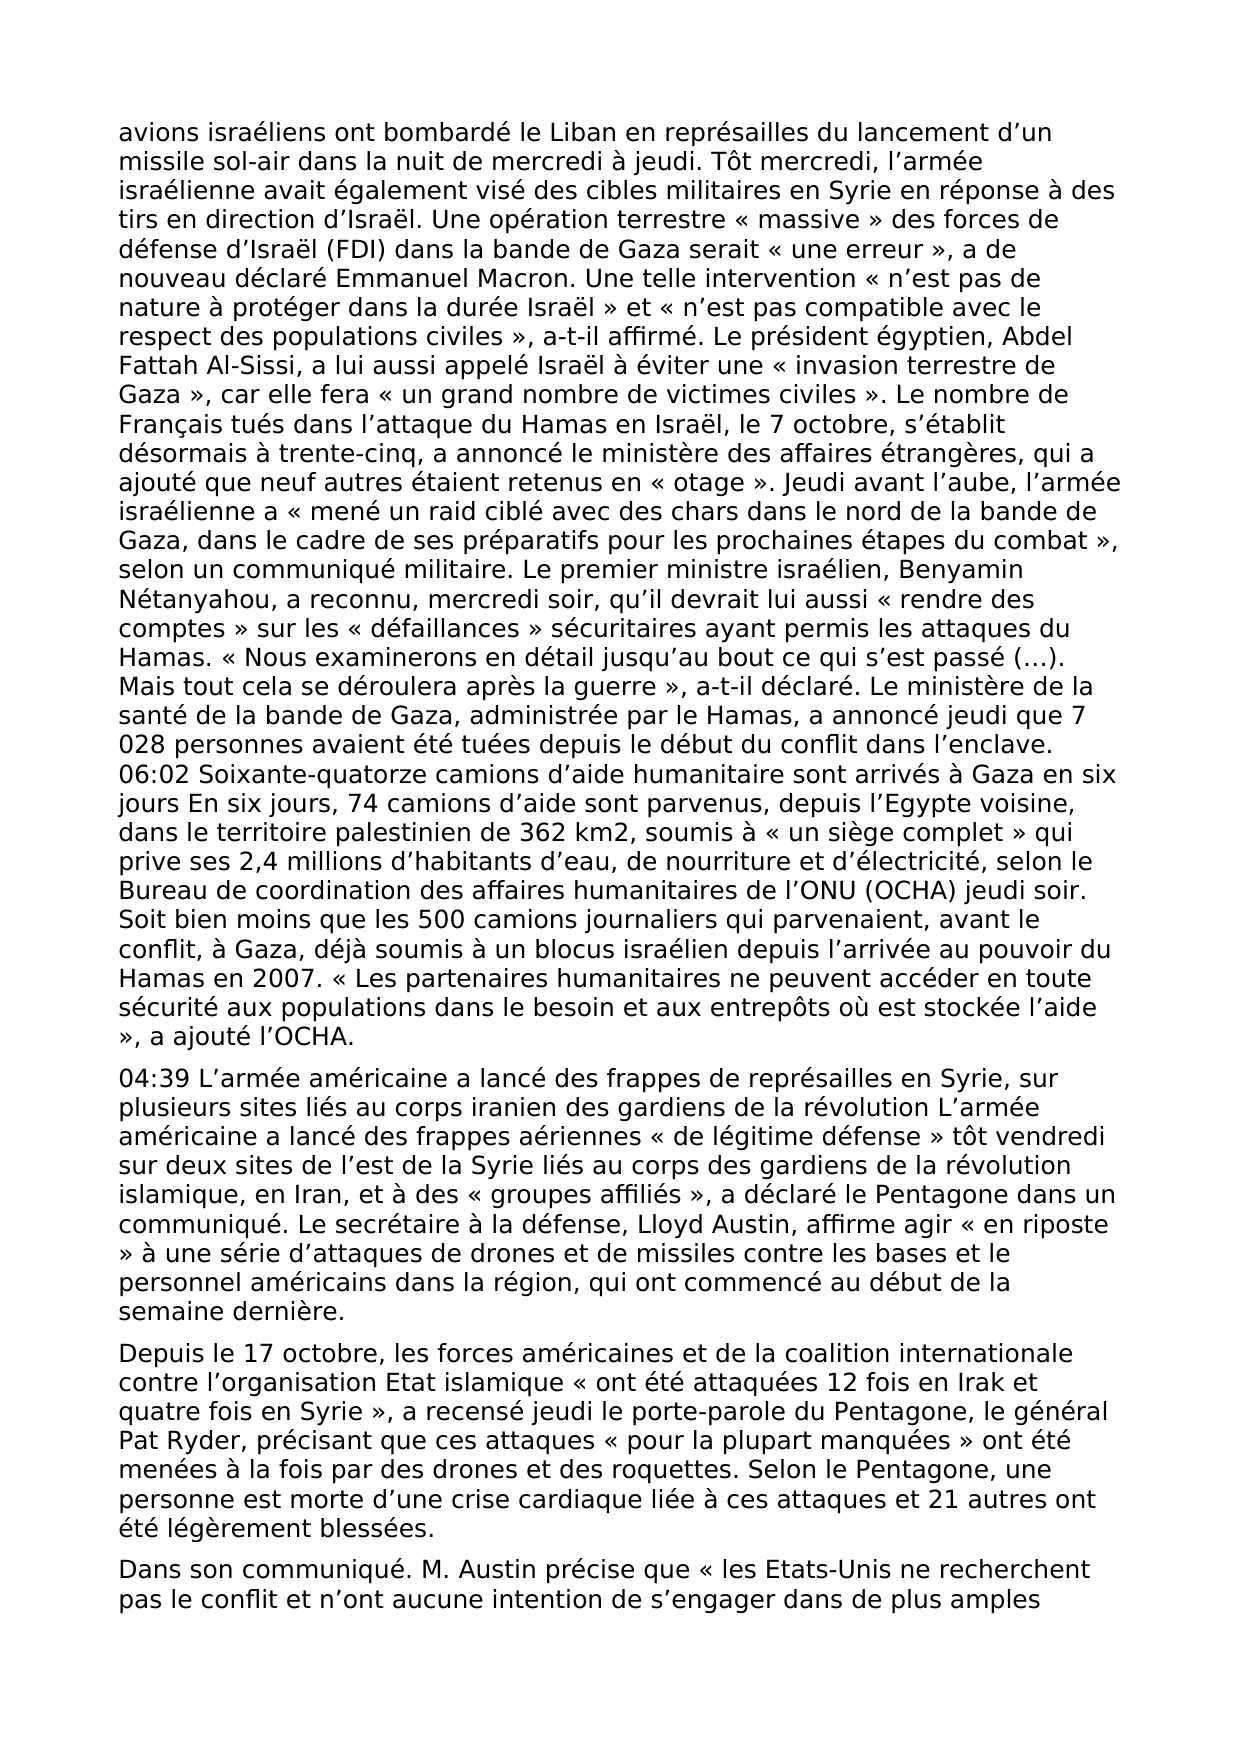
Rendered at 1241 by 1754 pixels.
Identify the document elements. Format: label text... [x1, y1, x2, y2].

text avions israéliens ont bombardé le Liban en représailles du lancement d’un missile sol-air dans la nuit de mercredi à jeudi. Tôt mercredi, l’armée israélienne avait également visé des cibles militaires en Syrie en réponse à des tirs en direction d’Israël. Une opération terrestre « massive » des forces de défense d’Israël (FDI) dans la bande de Gaza serait « une erreur », a de nouveau déclaré Emmanuel Macron. Une telle intervention « n’est pas de nature à protéger dans la durée Israël » et « n’est pas compatible avec le respect des populations civiles », a-t-il affirmé. Le président égyptien, Abdel Fattah Al-Sissi, a lui aussi appelé Israël à éviter une « invasion terrestre de Gaza », car elle fera « un grand nombre de victimes civiles ». Le nombre de Français tués dans l’attaque du Hamas en Israël, le 7 octobre, s’établit désormais à trente-cinq, a annoncé le ministère des affaires étrangères, qui a ajouté que neuf autres étaient retenus en « otage ». Jeudi avant l’aube, l’armée israélienne a « mené un raid ciblé avec des chars dans le nord de la bande de Gaza, dans le cadre de ses préparatifs pour les prochaines étapes du combat », selon un communiqué militaire. Le premier ministre israélien, Benyamin Nétanyahou, a reconnu, mercredi soir, qu’il devrait lui aussi « rendre des comptes » sur les « défaillances » sécuritaires ayant permis les attaques du Hamas. « Nous examinerons en détail jusqu’au bout ce qui s’est passé (…). Mais tout cela se déroulera après la guerre », a-t-il déclaré. Le ministère de la santé de la bande de Gaza, administrée par le Hamas, a annoncé jeudi que 7 028 personnes avaient été tuées depuis le début du conflit dans l’enclave. 06:02 Soixante-quatorze camions d’aide humanitaire sont arrivés à Gaza en six jours En six jours, 74 camions d’aide sont parvenus, depuis l’Egypte voisine, dans le territoire palestinien de 362 km2, soumis à « un siège complet » qui prive ses 2,4 millions d’habitants d’eau, de nourriture et d’électricité, selon le Bureau de coordination des affaires humanitaires de l’ONU (OCHA) jeudi soir. Soit bien moins que les 500 camions journaliers qui parvenaient, avant le conflit, à Gaza, déjà soumis à un blocus israélien depuis l’arrivée au pouvoir du Hamas en 2007. « Les partenaires humanitaires ne peuvent accéder en toute sécurité aux populations dans le besoin et aux entrepôts où est stockée l’aide », a ajouté l’OCHA. [118, 118, 1122, 1051]
text 04:39 L’armée américaine a lancé des frappes de représailles en Syrie, sur plusieurs sites liés au corps iranien des gardiens de la révolution L’armée américaine a lancé des frappes aériennes « de légitime défense » tôt vendredi sur deux sites de l’est de la Syrie liés au corps des gardiens de la révolution islamique, en Iran, et à des « groupes affiliés », a déclaré le Pentagone dans un communiqué. Le secrétaire à la défense, Lloyd Austin, affirme agir « en riposte » à une série d’attaques de drones et de missiles contre les bases et le personnel américains dans la région, qui ont commencé au début de la semaine dernière. [118, 1064, 1122, 1326]
text Depuis le 17 octobre, les forces américaines et de la coalition internationale contre l’organisation Etat islamique « ont été attaquées 12 fois en Irak et quatre fois en Syrie », a recensé jeudi le porte-parole du Pentagone, le général Pat Ryder, précisant que ces attaques « pour la plupart manquées » ont été menées à la fois par des drones et des roquettes. Selon le Pentagone, une personne est morte d’une crise cardiaque liée à ces attaques et 21 autres ont été légèrement blessées. [118, 1339, 1122, 1543]
text Dans son communiqué. M. Austin précise que « les Etats-Unis ne recherchent pas le conflit et n’ont aucune intention de s’engager dans de plus amples [118, 1556, 1122, 1614]
